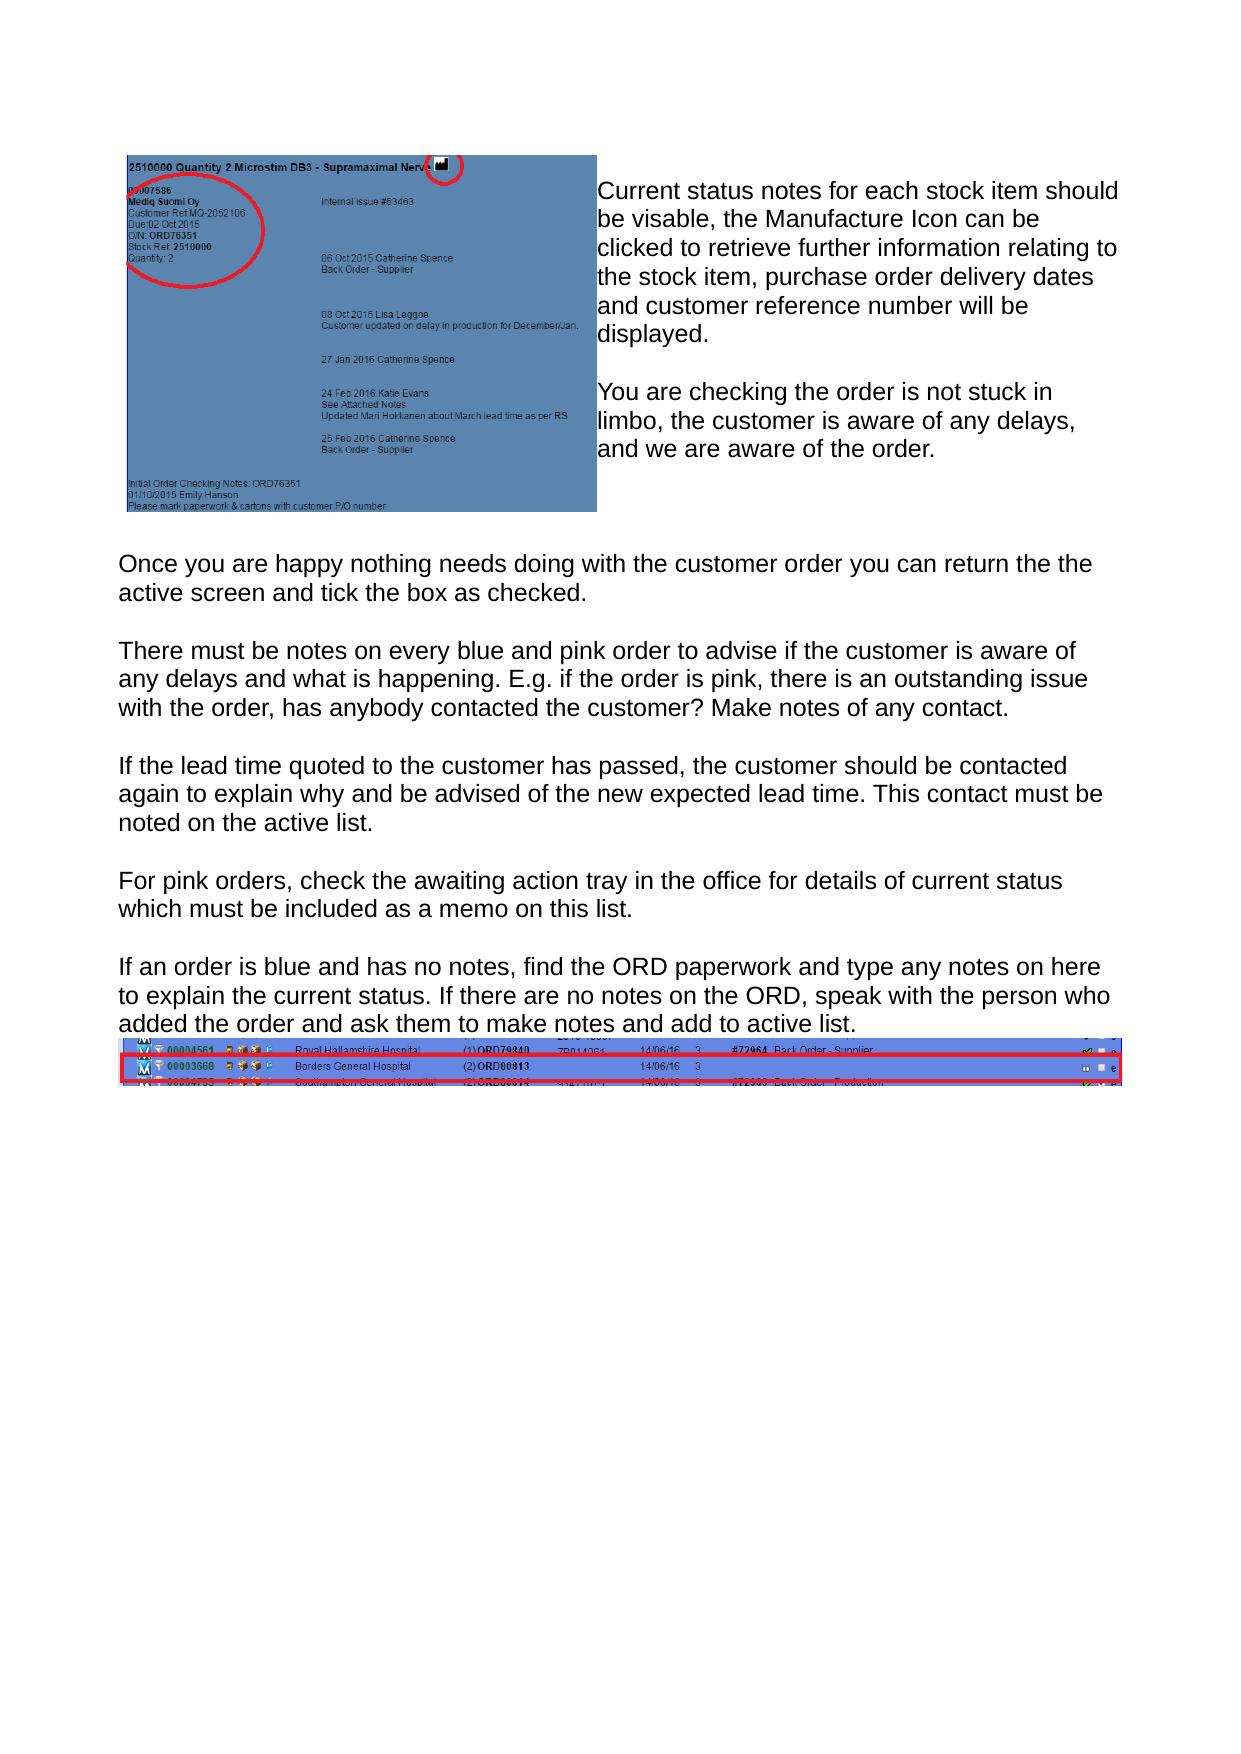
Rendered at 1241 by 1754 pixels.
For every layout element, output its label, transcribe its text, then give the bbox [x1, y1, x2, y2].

text There must be notes on every blue and pink order to advise if the customer is aware of any delays and what is happening. E.g. if the order is pink, there is an outstanding issue with the order, has anybody contacted the customer? Make notes of any contact. [118, 636, 1122, 722]
text Once you are happy nothing needs doing with the customer order you can return the the active screen and tick the box as checked. [118, 549, 1122, 607]
text If the lead time quoted to the customer has passed, the customer should be contacted again to explain why and be advised of the new expected lead time. This contact must be noted on the active list. [118, 751, 1122, 837]
text You are checking the order is not stuck in limbo, the customer is aware of any delays, and we are aware of the order. [597, 377, 1122, 463]
text For pink orders, check the awaiting action tray in the office for details of current status which must be included as a memo on this list. [118, 866, 1122, 923]
text If an order is blue and has no notes, find the ORD paperwork and type any notes on here to explain the current status. If there are no notes on the ORD, speak with the person who added the order and ask them to make notes and add to active list. [118, 952, 1122, 1038]
text Current status notes for each stock item should be visable, the Manufacture Icon can be clicked to retrieve further information relating to the stock item, purchase order delivery dates and customer reference number will be displayed. [597, 176, 1122, 348]
